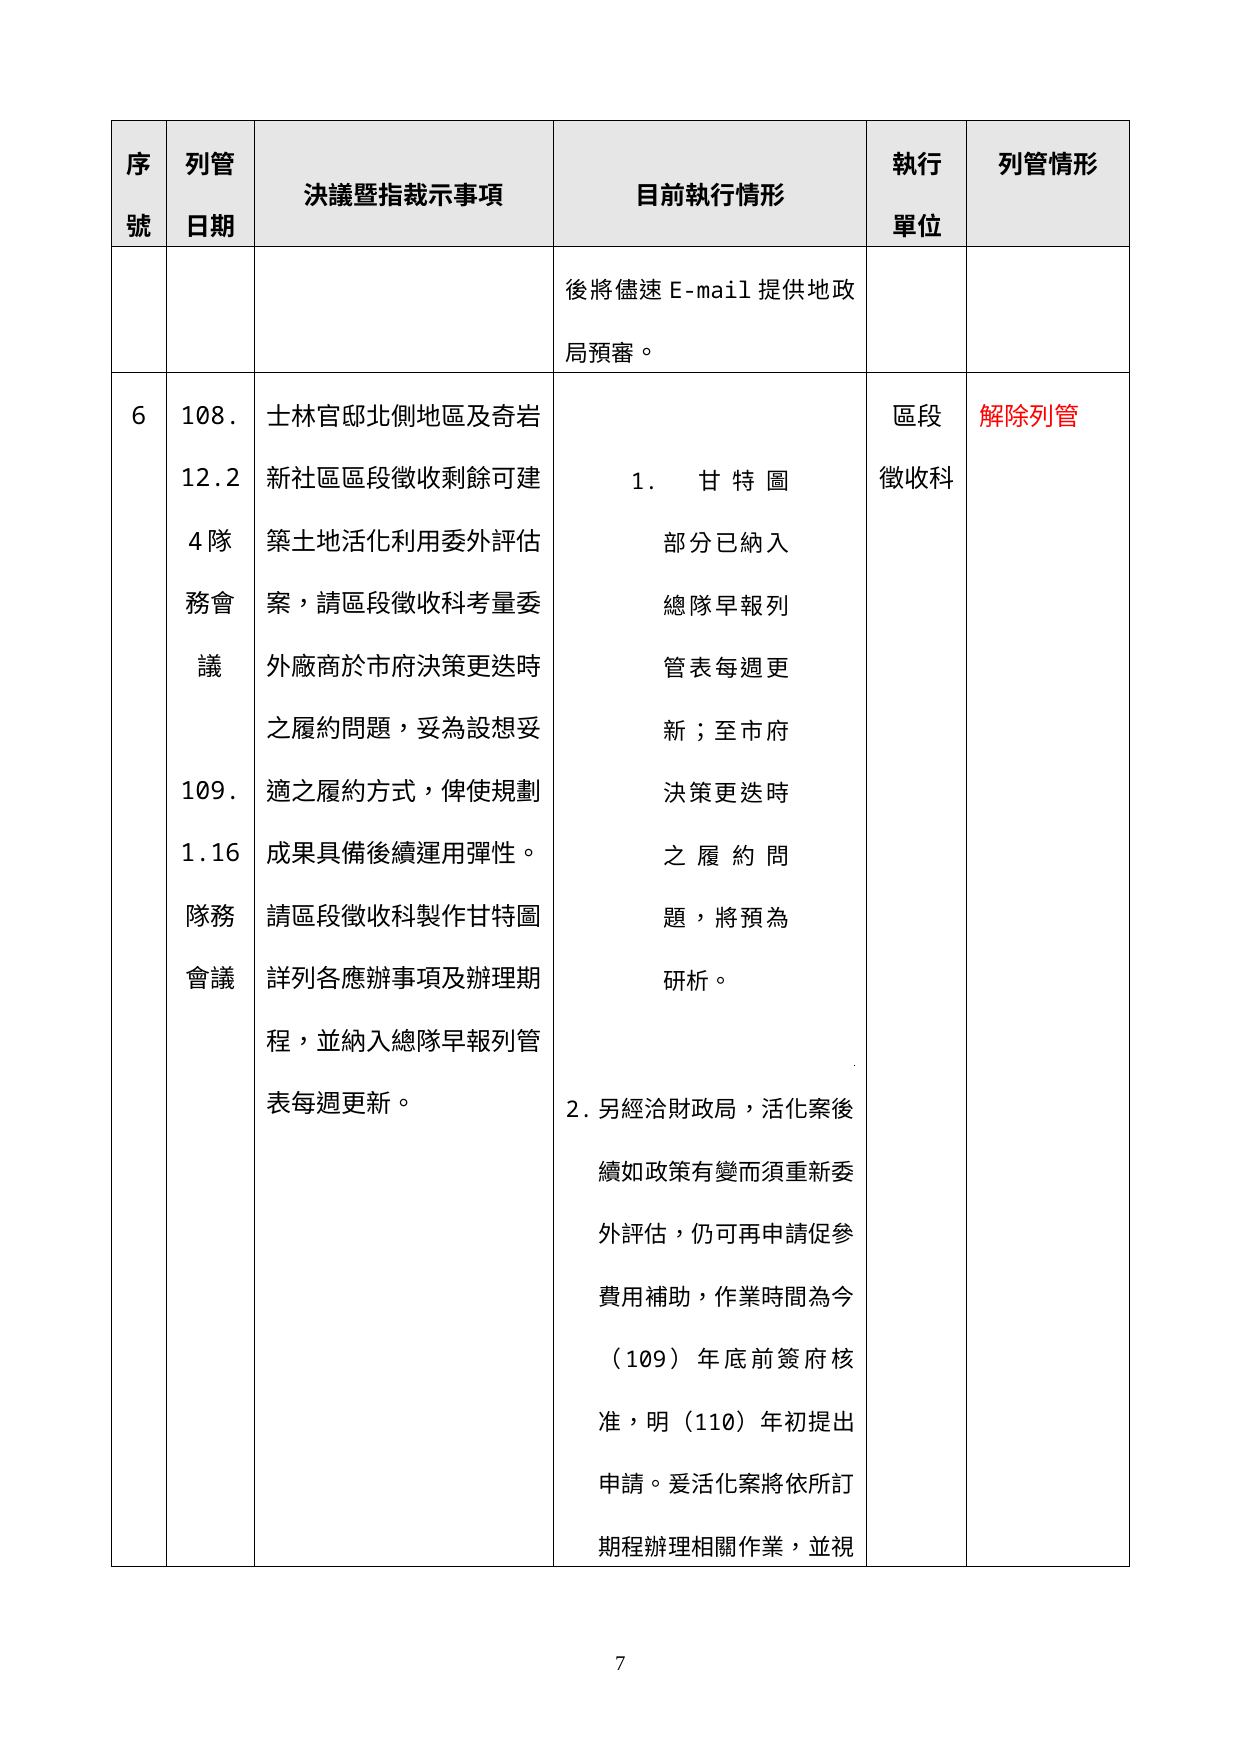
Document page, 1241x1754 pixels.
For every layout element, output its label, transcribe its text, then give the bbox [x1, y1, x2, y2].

table_cell 區段 徵收科 [867, 373, 966, 1566]
table_cell 甘特圖部分已納入總隊早報列管表每週更新；至市府決策更迭時之履約問題，將預為研析。 另經洽財政局，活化案後續如政策有變而須重新委外評估，仍可再申請促參費用補助，作業時間為今（109）年底前簽府核准，明（110）年初提出申請。爰活化案將依所訂期程辦理相關作業，並視 [554, 373, 866, 1566]
table_header 執行 單位 [867, 121, 966, 246]
table_header 列管情形 [967, 121, 1129, 246]
table_cell [112, 247, 166, 372]
table_cell 108.12.24隊務會議 109.1.16 隊務會議 [167, 373, 254, 1566]
table_cell 解除列管 [967, 373, 1129, 1566]
table_cell [967, 247, 1129, 372]
table_cell [255, 247, 553, 372]
table_header 決議暨指裁示事項 [255, 121, 553, 246]
table_cell 後將儘速E-mail提供地政局預審。 [554, 247, 866, 372]
table_cell [167, 247, 254, 372]
table_cell 士林官邸北側地區及奇岩新社區區段徵收剩餘可建築土地活化利用委外評估案，請區段徵收科考量委外廠商於市府決策更迭時之履約問題，妥為設想妥適之履約方式，俾使規劃成果具備後續運用彈性。 請區段徵收科製作甘特圖詳列各應辦事項及辦理期程，並納入總隊早報列管表每週更新。 [255, 373, 553, 1566]
table_header 列管日期 [167, 121, 254, 246]
table_header 目前執行情形 [554, 121, 866, 246]
table_header 序號 [112, 121, 166, 246]
table_cell 6 [112, 373, 166, 1566]
table_cell [867, 247, 966, 372]
